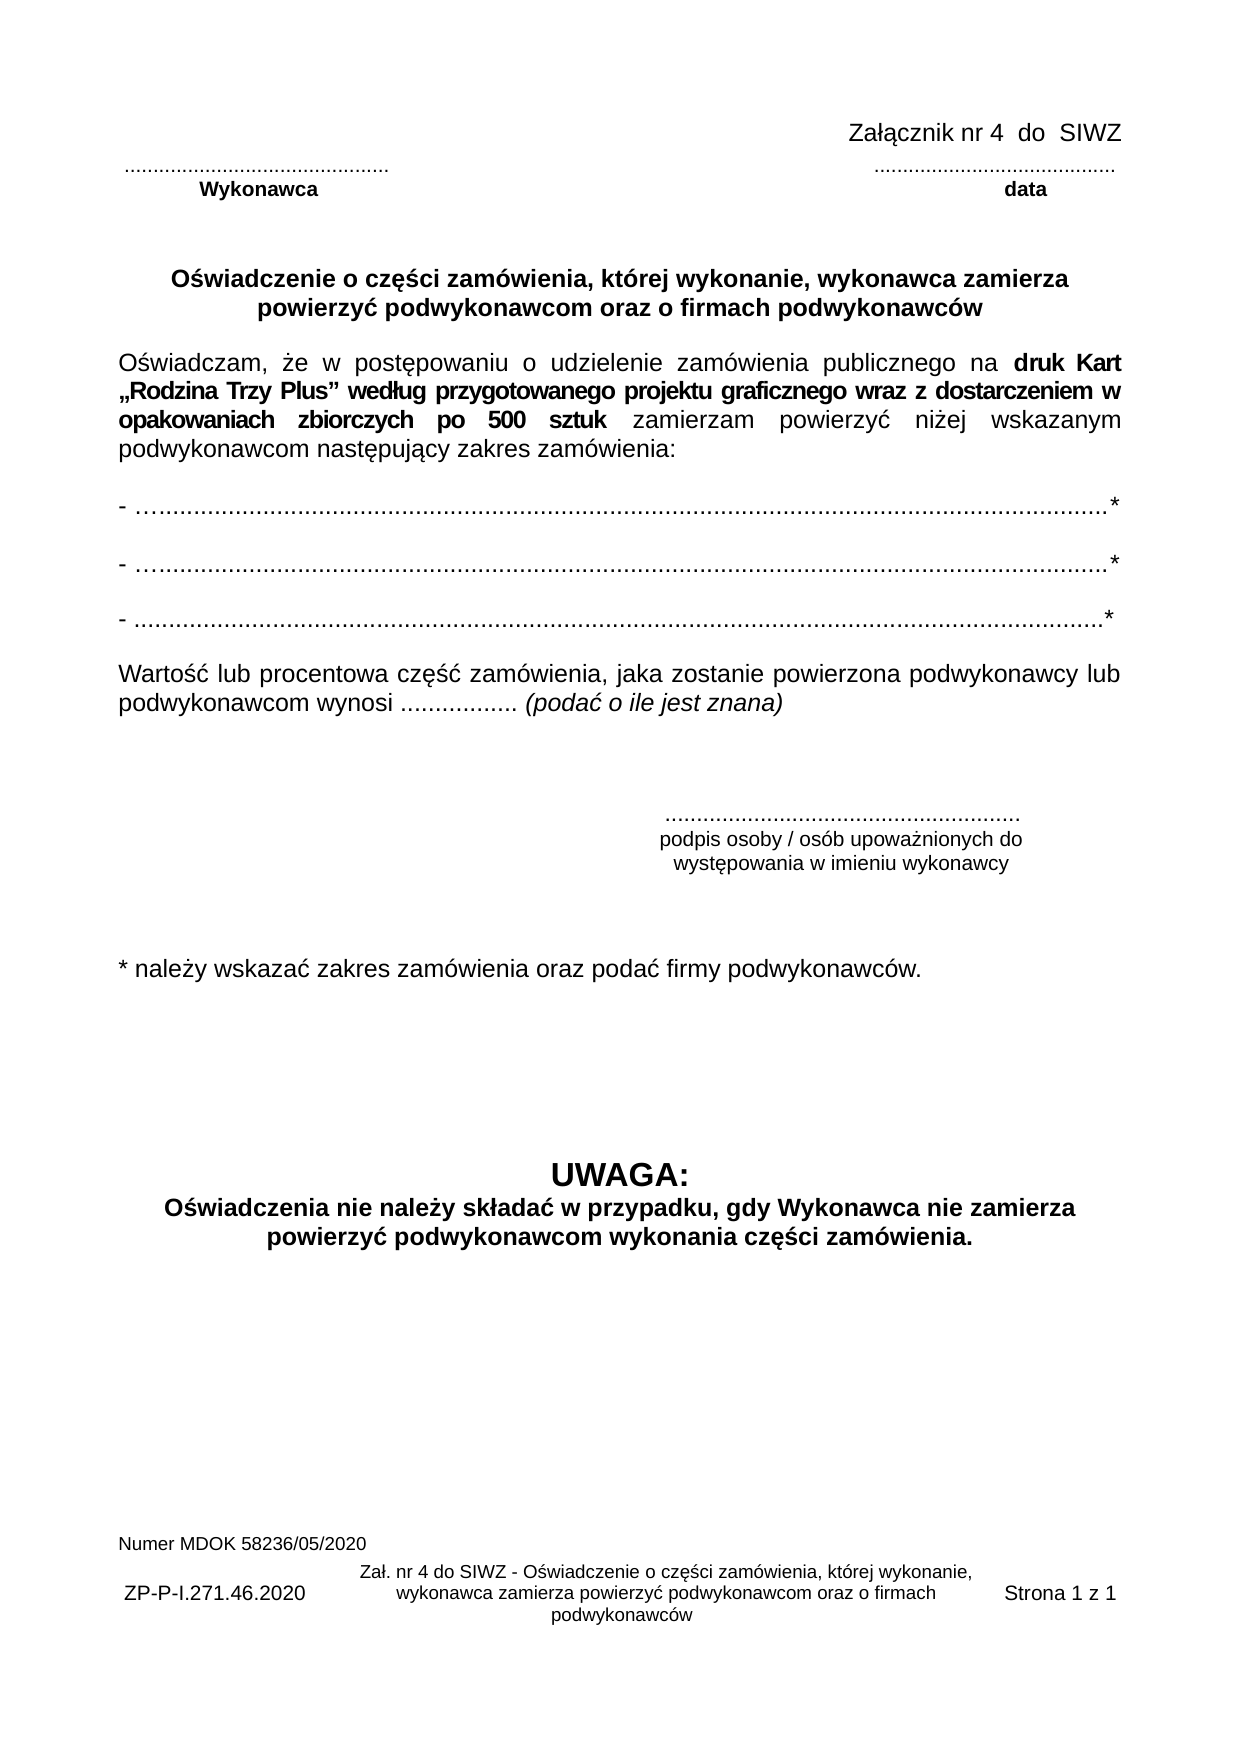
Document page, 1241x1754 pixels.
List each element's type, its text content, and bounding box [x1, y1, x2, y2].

text Oświadczam, że w postępowaniu o udzielenie zamówienia publicznego na druk Kart „Rodzina Trzy Plus” według przygotowanego projektu graficznego wraz z dostarczeniem w opakowaniach zbiorczych po 500 sztuk zamierzam powierzyć niżej wskazanym podwykonawcom następujący zakres zamówienia: [118, 348, 1122, 463]
text ........................................................ [563, 800, 1122, 827]
text * należy wskazać zakres zamówienia oraz podać firmy podwykonawców. [118, 954, 1122, 982]
text UWAGA: [118, 1155, 1122, 1193]
table_header .............................................. Wykonawca [118, 147, 620, 206]
text podpis osoby / osób upoważnionych do występowania w imieniu wykonawcy [560, 827, 1122, 875]
text Oświadczenie o części zamówienia, której wykonanie, wykonawca zamierza powierzyć podwykonawcom oraz o firmach podwykonawców [118, 264, 1122, 321]
text - ….........................................................................................................................................* [118, 549, 1122, 578]
table_header .......................................... data [620, 147, 1122, 206]
text - ….........................................................................................................................................* [118, 491, 1122, 520]
text Wartość lub procentowa część zamówienia, jaka zostanie powierzona podwykonawcy lub podwykonawcom wynosi ................. (podać o ile jest znana) [118, 659, 1122, 717]
text Oświadczenia nie należy składać w przypadku, gdy Wykonawca nie zamierza powierzyć podwykonawcom wykonania części zamówienia. [118, 1193, 1122, 1251]
text - ............................................................................................................................................* [118, 604, 1122, 633]
subtitle Załącznik nr 4 do SIWZ [118, 118, 1122, 147]
